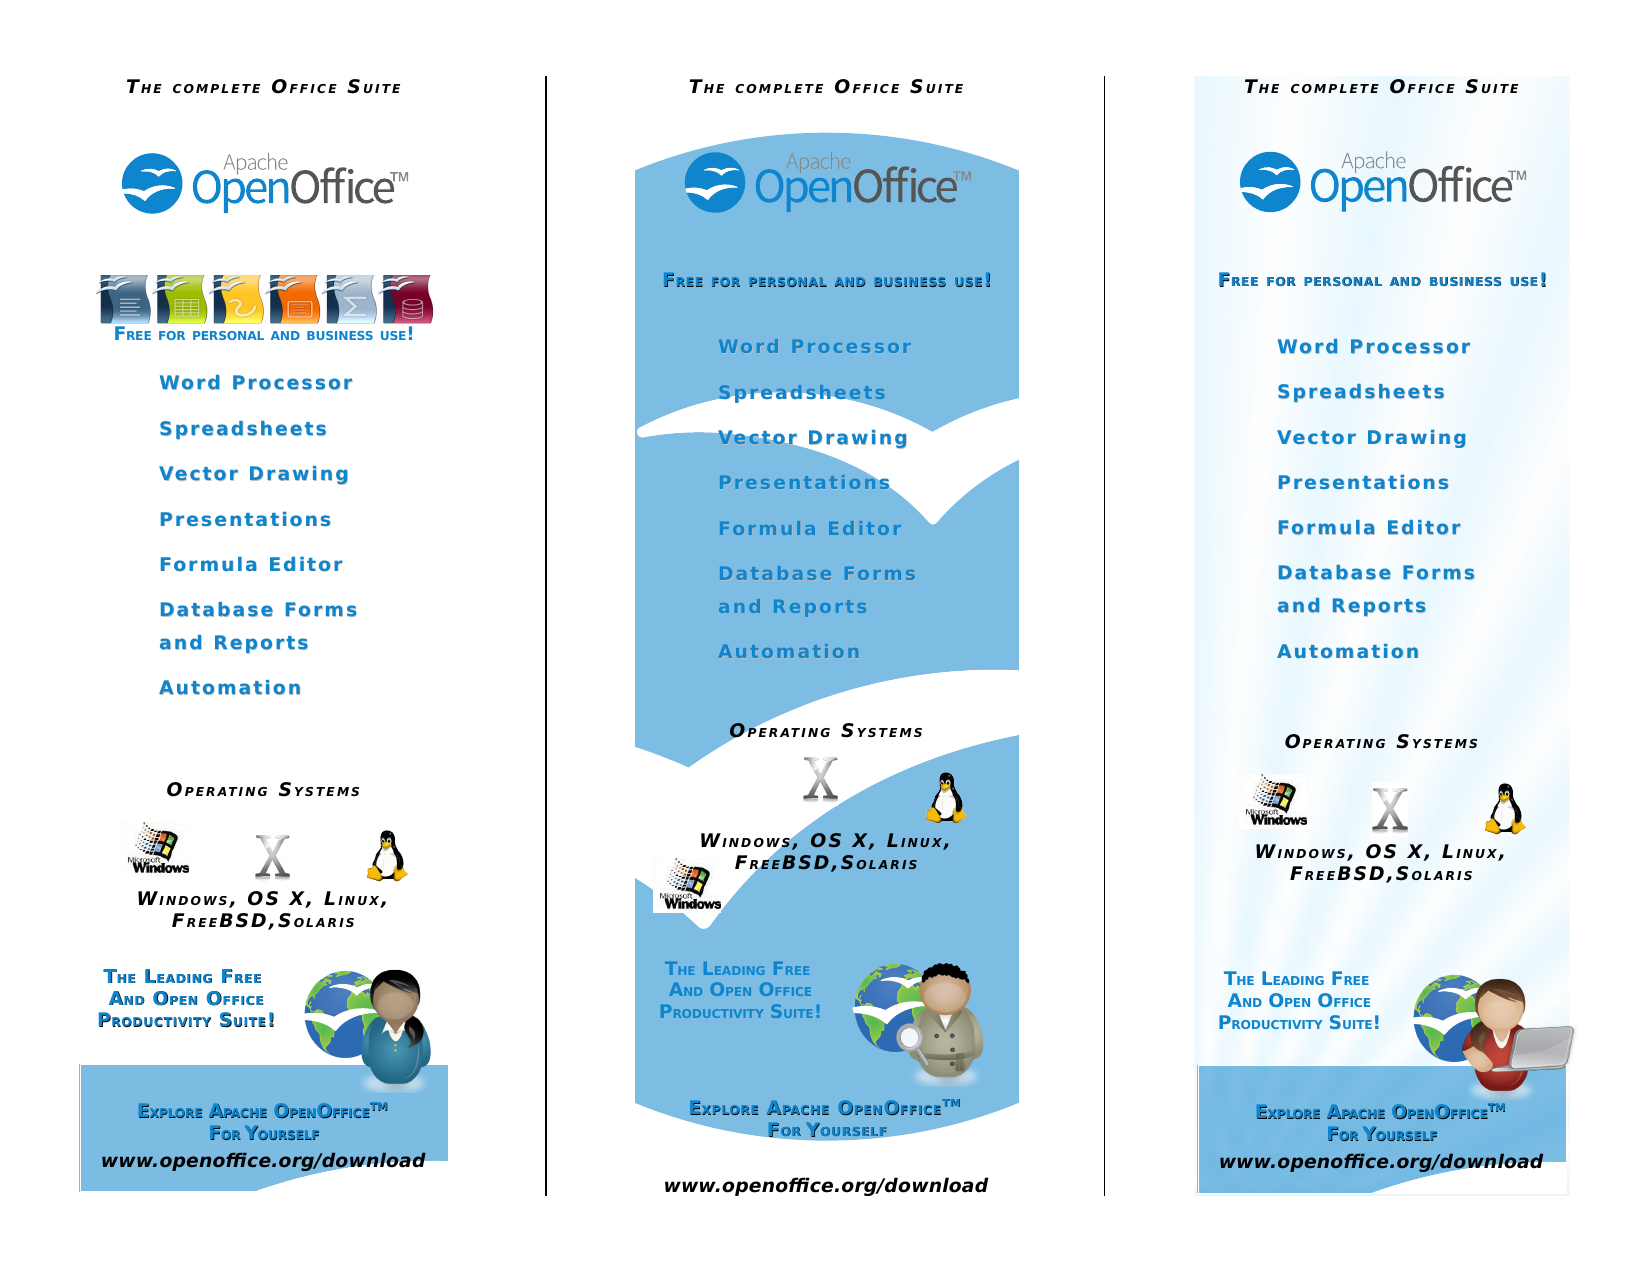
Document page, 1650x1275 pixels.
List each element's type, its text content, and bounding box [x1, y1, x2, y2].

list Database forms and reports [159, 599, 452, 654]
list Database forms and reports [718, 563, 1018, 618]
list Automation [718, 641, 1018, 663]
list Database forms and reports [1277, 563, 1570, 617]
subtitle Explore Apache OpenOfficeTM For Yourself [88, 1100, 439, 1144]
picture [255, 829, 290, 884]
picture [653, 858, 721, 913]
picture [364, 828, 410, 883]
picture [803, 751, 838, 806]
picture [845, 952, 995, 1087]
list Vector drawing [159, 463, 452, 485]
subtitle Explore Apache OpenOfficeTM For Yourself [1206, 1101, 1557, 1145]
subtitle Free for personal and business use! [635, 98, 1018, 291]
subtitle Windows, OS X, Linux, FreeBSD,Solaris [76, 888, 452, 932]
list Word Processor [159, 373, 452, 394]
picture [295, 959, 445, 1093]
subtitle The Leading Free And Open Office Productivity Suite! [76, 966, 295, 1031]
subtitle Operating Systems [1194, 731, 1570, 753]
subtitle Operating Systems [76, 778, 452, 800]
picture [1194, 753, 1570, 841]
picture [1194, 395, 1570, 731]
list Automation [1277, 641, 1570, 663]
subtitle Windows, OS X, Linux, FreeBSD,Solaris [1194, 841, 1570, 884]
subtitle Windows, OS X, Linux, FreeBSD,Solaris [635, 830, 1018, 874]
picture [121, 822, 189, 877]
text www.openoffice.org/download [94, 1150, 433, 1172]
picture [923, 770, 969, 825]
list Word Processor [718, 337, 1018, 358]
subtitle The complete Office Suite [635, 76, 1018, 98]
list Spreadsheets [159, 418, 452, 440]
subtitle Explore Apache OpenOfficeTM For Yourself [635, 1097, 1018, 1141]
subtitle The complete Office Suite [76, 76, 452, 98]
list Presentations [1277, 472, 1570, 494]
subtitle Operating Systems [635, 721, 1018, 742]
list Spreadsheets [718, 382, 1018, 404]
text www.openoffice.org/download [1212, 1151, 1551, 1173]
list Formula editor [718, 518, 1018, 540]
list Presentations [159, 508, 452, 530]
subtitle Free for personal and business use! [1194, 98, 1570, 291]
list Formula editor [1277, 517, 1570, 539]
subtitle Free for personal and business use! [76, 104, 452, 345]
subtitle The Leading Free And Open Office Productivity Suite! [635, 957, 845, 1023]
list Spreadsheets [1277, 381, 1570, 403]
text www.openoffice.org/download [641, 1175, 1012, 1197]
list Formula editor [159, 554, 452, 576]
list Presentations [718, 472, 1018, 494]
subtitle The complete Office Suite [1194, 76, 1570, 98]
list Automation [159, 677, 452, 699]
list Word Processor [1277, 336, 1570, 358]
picture [96, 275, 434, 324]
subtitle The Leading Free And Open Office Productivity Suite! [1194, 968, 1404, 1034]
picture [1194, 884, 1582, 1196]
list Vector drawing [718, 427, 1018, 449]
subtitle [995, 957, 1018, 1023]
list Vector drawing [1277, 427, 1570, 448]
